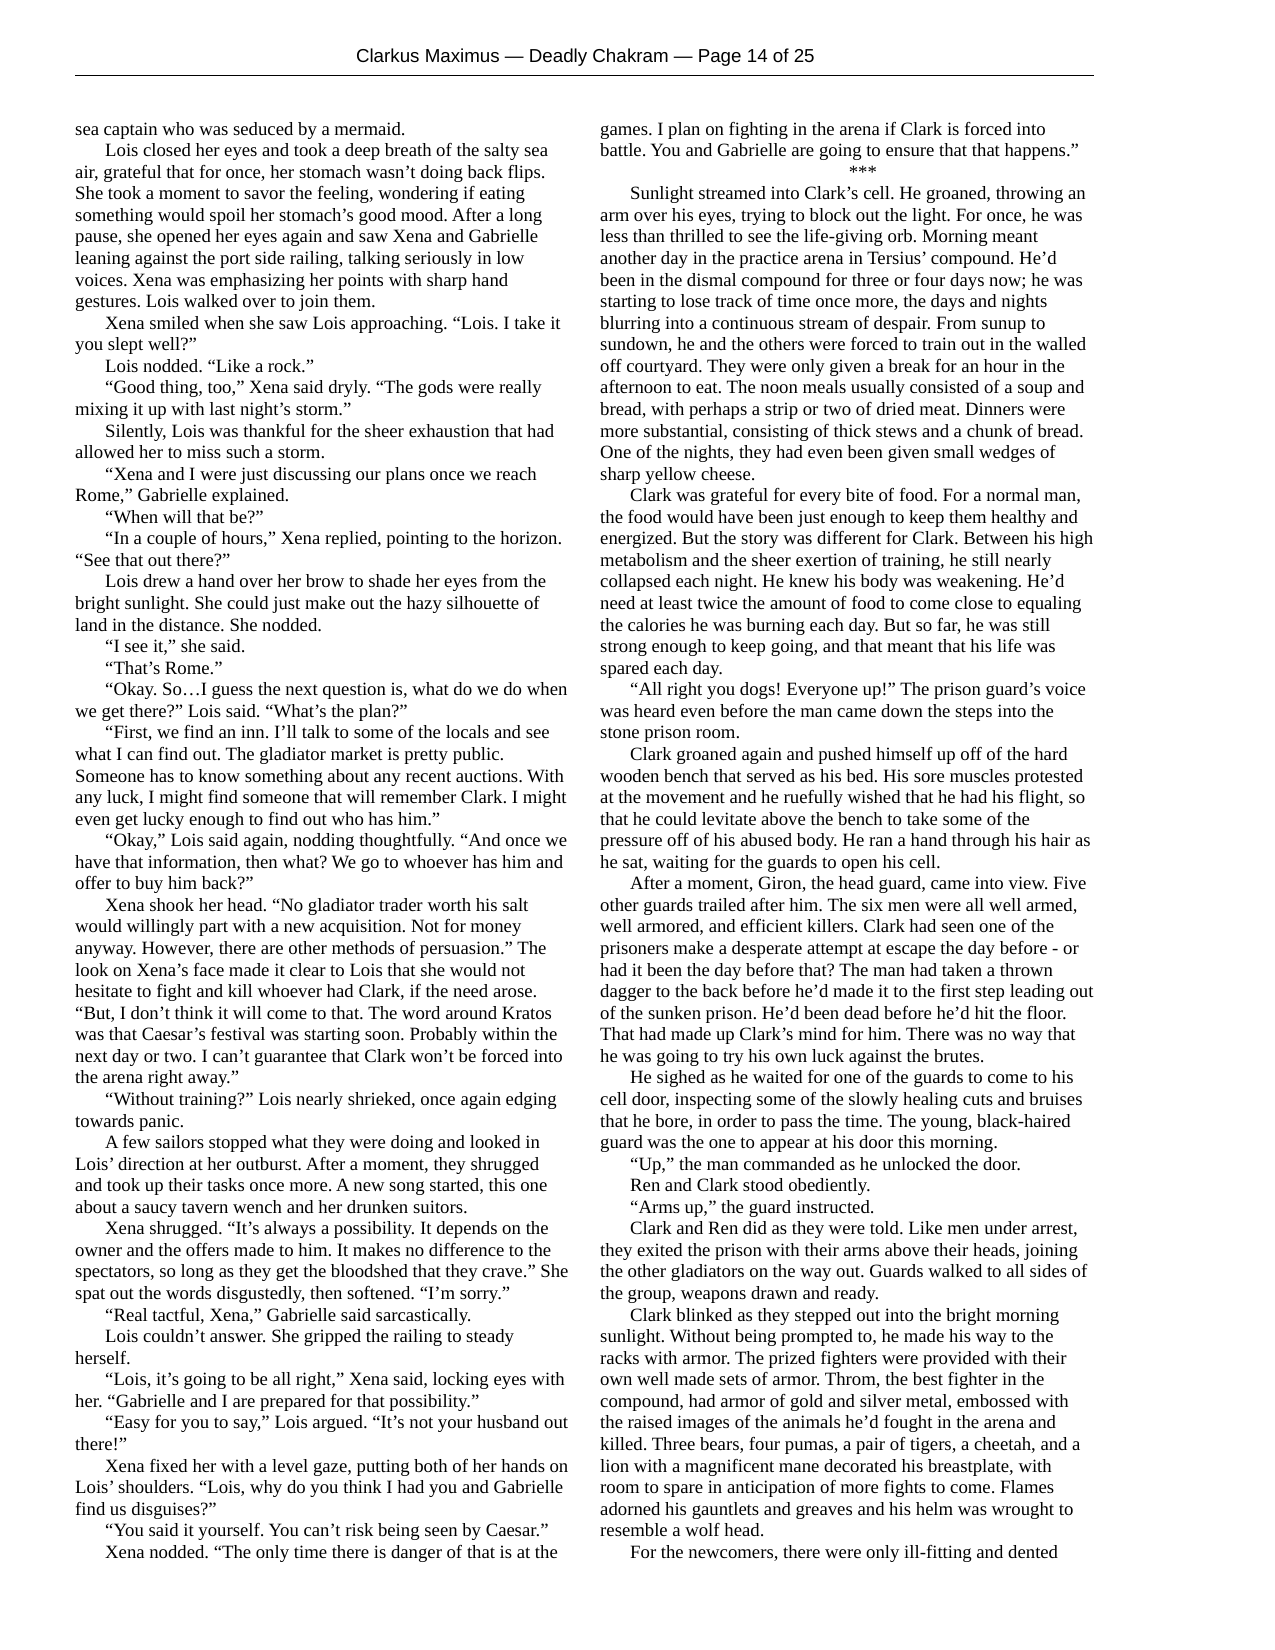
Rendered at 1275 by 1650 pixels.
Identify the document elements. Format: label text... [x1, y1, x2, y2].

text “Without training?” Lois nearly shrieked, once again edging towards panic. [75, 1088, 570, 1131]
text Xena fixed her with a level gaze, putting both of her hands on Lois’ shoulders. “Lois, why do you think I had you and Gabrielle find us disguises?” [75, 1454, 570, 1519]
text Silently, Lois was thankful for the sheer exhaustion that had allowed her to miss such a storm. [75, 419, 570, 463]
text Lois couldn’t answer. She gripped the railing to steady herself. [75, 1325, 570, 1368]
text “Lois, it’s going to be all right,” Xena said, locking eyes with her. “Gabrielle and I are prepared for that possibility.” [75, 1368, 570, 1411]
text “When will that be?” [75, 506, 570, 527]
text “Good thing, too,” Xena said dryly. “The gods were really mixing it up with last night’s storm.” [75, 376, 570, 419]
text “Xena and I were just discussing our plans once we reach Rome,” Gabrielle explained. [75, 463, 570, 506]
text “You said it yourself. You can’t risk being seen by Caesar.” [75, 1519, 570, 1541]
text “Okay,” Lois said again, nodding thoughtfully. “And once we have that information, then what? We go to whoever has him and offer to buy him back?” [75, 829, 570, 894]
text Xena nodded. “The only time there is danger of that is at the [75, 1541, 570, 1562]
text sea captain who was seduced by a mermaid. [75, 118, 570, 139]
text Xena smiled when she saw Lois approaching. “Lois. I take it you slept well?” [75, 312, 570, 355]
text He sighed as he waited for one of the guards to come to his cell door, inspecting some of the slowly healing cuts and bruises that he bore, in order to pass the time. The young, black-haired guard was the one to appear at his door this morning. [600, 1066, 1095, 1153]
text “In a couple of hours,” Xena replied, pointing to the horizon. “See that out there?” [75, 527, 570, 570]
text A few sailors stopped what they were doing and looked in Lois’ direction at her outburst. After a moment, they shrugged and took up their tasks once more. A new song started, this one about a saucy tavern wench and her drunken suitors. [75, 1131, 570, 1217]
text Clark blinked as they stepped out into the bright morning sunlight. Without being prompted to, he made his way to the racks with armor. The prized fighters were provided with their own well made sets of armor. Throm, the best fighter in the compound, had armor of gold and silver metal, embossed with the raised images of the animals he’d fought in the arena and killed. Three bears, four pumas, a pair of tigers, a cheetah, and a lion with a magnificent mane decorated his breastplate, with room to spare in anticipation of more fights to come. Flames adorned his gauntlets and greaves and his helm was wrought to resemble a wolf head. [600, 1303, 1095, 1541]
text “First, we find an inn. I’ll talk to some of the locals and see what I can find out. The gladiator market is pretty public. Someone has to know something about any recent auctions. With any luck, I might find someone that will remember Clark. I might even get lucky enough to find out who has him.” [75, 721, 570, 829]
text “That’s Rome.” [75, 657, 570, 678]
text Clark groaned again and pushed himself up off of the hard wooden bench that served as his bed. His sore muscles protested at the movement and he ruefully wished that he had his flight, so that he could levitate above the bench to take some of the pressure off of his abused body. He ran a hand through his hair as he sat, waiting for the guards to open his cell. [600, 743, 1095, 872]
text *** [600, 161, 1095, 182]
text Sunlight streamed into Clark’s cell. He groaned, throwing an arm over his eyes, trying to block out the light. For once, he was less than thrilled to see the life-giving orb. Morning meant another day in the practice arena in Tersius’ compound. He’d been in the dismal compound for three or four days now; he was starting to lose track of time once more, the days and nights blurring into a continuous stream of despair. From sunup to sundown, he and the others were forced to train out in the walled off courtyard. They were only given a break for an hour in the afternoon to eat. The noon meals usually consisted of a soup and bread, with perhaps a strip or two of dried meat. Dinners were more substantial, consisting of thick stews and a chunk of bread. One of the nights, they had even been given small wedges of sharp yellow cheese. [600, 182, 1095, 484]
text Clark was grateful for every bite of food. For a normal man, the food would have been just enough to keep them healthy and energized. But the story was different for Clark. Between his high metabolism and the sheer exertion of training, he still nearly collapsed each night. He knew his body was weakening. He’d need at least twice the amount of food to come close to equaling the calories he was burning each day. But so far, he was still strong enough to keep going, and that meant that his life was spared each day. [600, 484, 1095, 678]
text Lois closed her eyes and took a deep breath of the salty sea air, grateful that for once, her stomach wasn’t doing back flips. She took a moment to savor the feeling, wondering if eating something would spoil her stomach’s good mood. After a long pause, she opened her eyes again and saw Xena and Gabrielle leaning against the port side railing, talking seriously in low voices. Xena was emphasizing her points with sharp hand gestures. Lois walked over to join them. [75, 139, 570, 312]
text “Okay. So…I guess the next question is, what do we do when we get there?” Lois said. “What’s the plan?” [75, 678, 570, 721]
text “Arms up,” the guard instructed. [600, 1196, 1095, 1217]
text Ren and Clark stood obediently. [600, 1174, 1095, 1196]
text “Up,” the man commanded as he unlocked the door. [600, 1153, 1095, 1174]
text “All right you dogs! Everyone up!” The prison guard’s voice was heard even before the man came down the steps into the stone prison room. [600, 678, 1095, 743]
text Xena shrugged. “It’s always a possibility. It depends on the owner and the offers made to him. It makes no difference to the spectators, so long as they get the bloodshed that they crave.” She spat out the words disgustedly, then softened. “I’m sorry.” [75, 1217, 570, 1303]
text “Real tactful, Xena,” Gabrielle said sarcastically. [75, 1303, 570, 1325]
text games. I plan on fighting in the arena if Clark is forced into battle. You and Gabrielle are going to ensure that that happens.” [600, 118, 1095, 161]
text Xena shook her head. “No gladiator trader worth his salt would willingly part with a new acquisition. Not for money anyway. However, there are other methods of persuasion.” The look on Xena’s face made it clear to Lois that she would not hesitate to fight and kill whoever had Clark, if the need arose. “But, I don’t think it will come to that. The word around Kratos was that Caesar’s festival was starting soon. Probably within the next day or two. I can’t guarantee that Clark won’t be forced into the arena right away.” [75, 894, 570, 1088]
text Lois nodded. “Like a rock.” [75, 355, 570, 376]
text Lois drew a hand over her brow to shade her eyes from the bright sunlight. She could just make out the hazy silhouette of land in the distance. She nodded. [75, 570, 570, 635]
text After a moment, Giron, the head guard, came into view. Five other guards trailed after him. The six men were all well armed, well armored, and efficient killers. Clark had seen one of the prisoners make a desperate attempt at escape the day before - or had it been the day before that? The man had taken a thrown dagger to the back before he’d made it to the first step leading out of the sunken prison. He’d been dead before he’d hit the floor. That had made up Clark’s mind for him. There was no way that he was going to try his own luck against the brutes. [600, 872, 1095, 1066]
text “Easy for you to say,” Lois argued. “It’s not your husband out there!” [75, 1411, 570, 1454]
text For the newcomers, there were only ill-fitting and dented [600, 1541, 1095, 1562]
text “I see it,” she said. [75, 635, 570, 657]
text Clark and Ren did as they were told. Like men under arrest, they exited the prison with their arms above their heads, joining the other gladiators on the way out. Guards walked to all sides of the group, weapons drawn and ready. [600, 1217, 1095, 1303]
